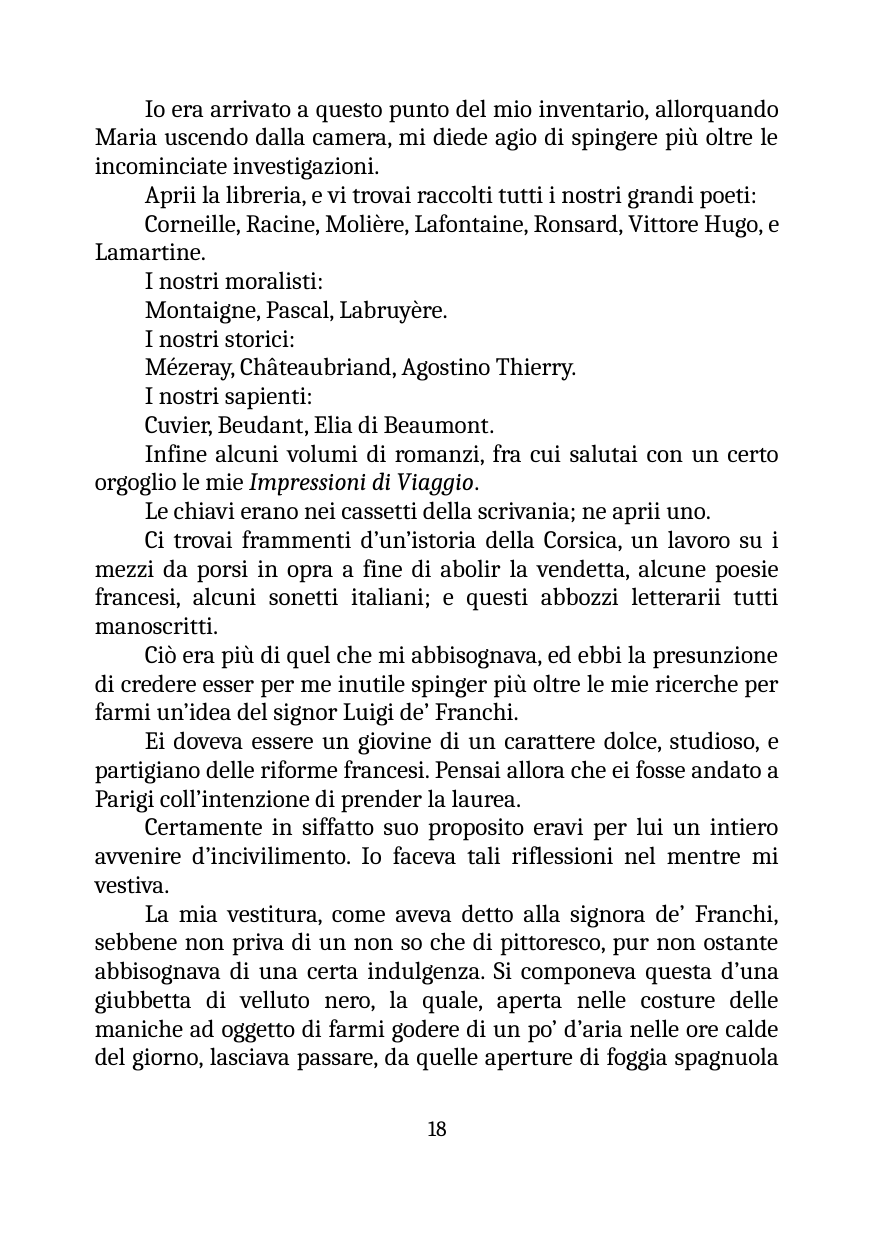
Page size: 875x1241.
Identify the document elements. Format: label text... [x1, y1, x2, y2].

text Mézeray, Châteaubriand, Agostino Thierry. [94, 353, 779, 382]
text I nostri sapienti: [94, 382, 779, 411]
text I nostri moralisti: [94, 267, 779, 296]
text Aprii la libreria, e vi trovai raccolti tutti i nostri grandi poeti: [94, 181, 779, 209]
text Corneille, Racine, Molière, Lafontaine, Ronsard, Vittore Hugo, e Lamartine. [94, 209, 779, 267]
text I nostri storici: [94, 324, 779, 353]
text Infine alcuni volumi di romanzi, fra cui salutai con un certo orgoglio le mie Impressioni di Viaggio. [94, 439, 779, 497]
text Cuvier, Beudant, Elia di Beaumont. [94, 411, 779, 439]
text La mia vestitura, come aveva detto alla signora de’ Franchi, sebbene non priva di un non so che di pittoresco, pur non ostante abbisognava di una certa indulgenza. Si componeva questa d’una giubbetta di velluto nero, la quale, aperta nelle costure delle maniche ad oggetto di farmi godere di un po’ d’aria nelle ore calde del giorno, lasciava passare, da quelle aperture di foggia spagnuola [94, 899, 779, 1072]
text Montaigne, Pascal, Labruyère. [94, 296, 779, 324]
text Certamente in siffatto suo proposito eravi per lui un intiero avvenire d’incivilimento. Io faceva tali riflessioni nel mentre mi vestiva. [94, 813, 779, 899]
text Le chiavi erano nei cassetti della scrivania; ne aprii uno. [94, 497, 779, 526]
text Ci trovai frammenti d’un’istoria della Corsica, un lavoro su i mezzi da porsi in opra a fine di abolir la vendetta, alcune poesie francesi, alcuni sonetti italiani; e questi abbozzi letterarii tutti manoscritti. [94, 526, 779, 641]
text Ciò era più di quel che mi abbisognava, ed ebbi la presunzione di credere esser per me inutile spinger più oltre le mie ricerche per farmi un’idea del signor Luigi de’ Franchi. [94, 641, 779, 727]
text Ei doveva essere un giovine di un carattere dolce, studioso, e partigiano delle riforme francesi. Pensai allora che ei fosse andato a Parigi coll’intenzione di prender la laurea. [94, 727, 779, 813]
text Io era arrivato a questo punto del mio inventario, allorquando Maria uscendo dalla camera, mi diede agio di spingere più oltre le incominciate investigazioni. [94, 94, 779, 181]
